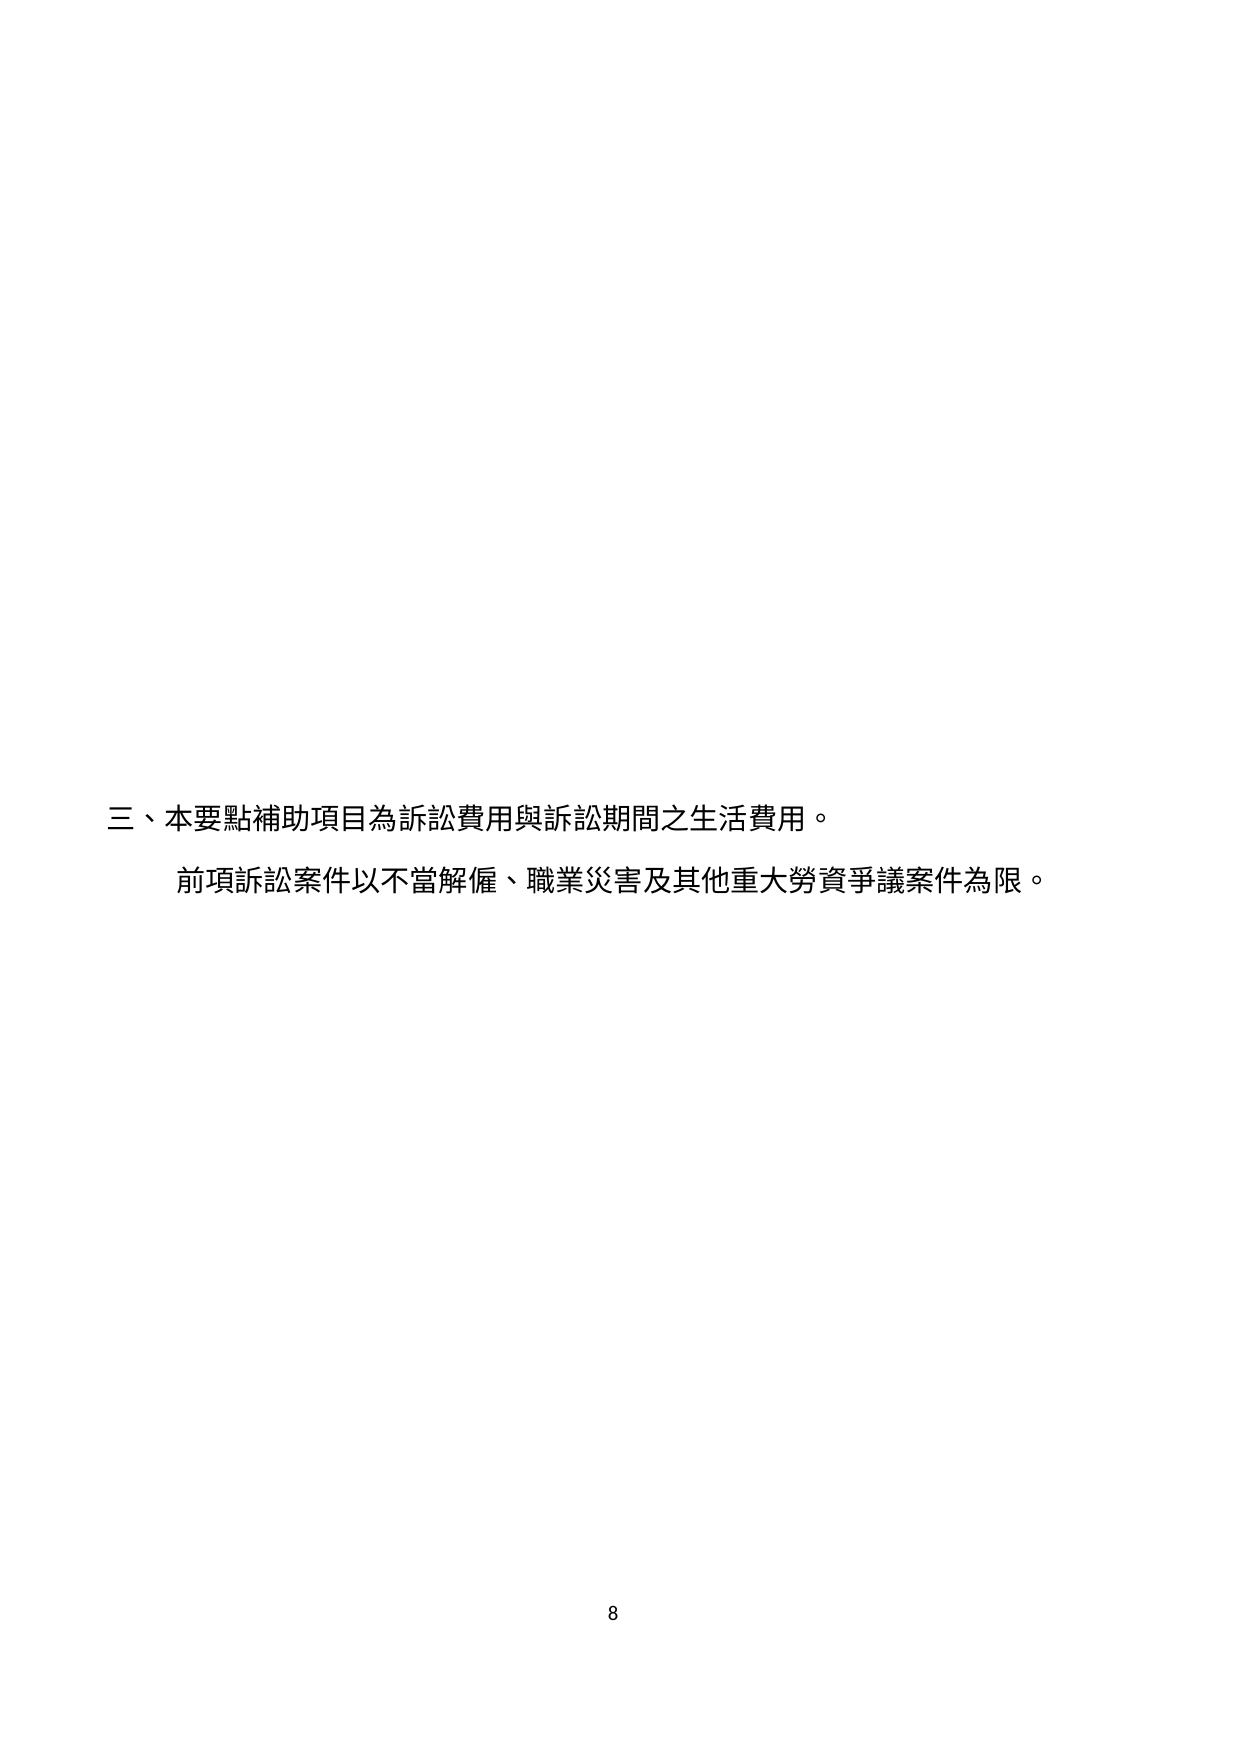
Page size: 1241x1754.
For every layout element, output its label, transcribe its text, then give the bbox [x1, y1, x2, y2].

text 前項訴訟案件以不當解僱、職業災害及其他重大勞資爭議案件為限。 [89, 837, 1137, 900]
text 三、本要點補助項目為訴訟費用與訴訟期間之生活費用。 [89, 775, 1137, 837]
